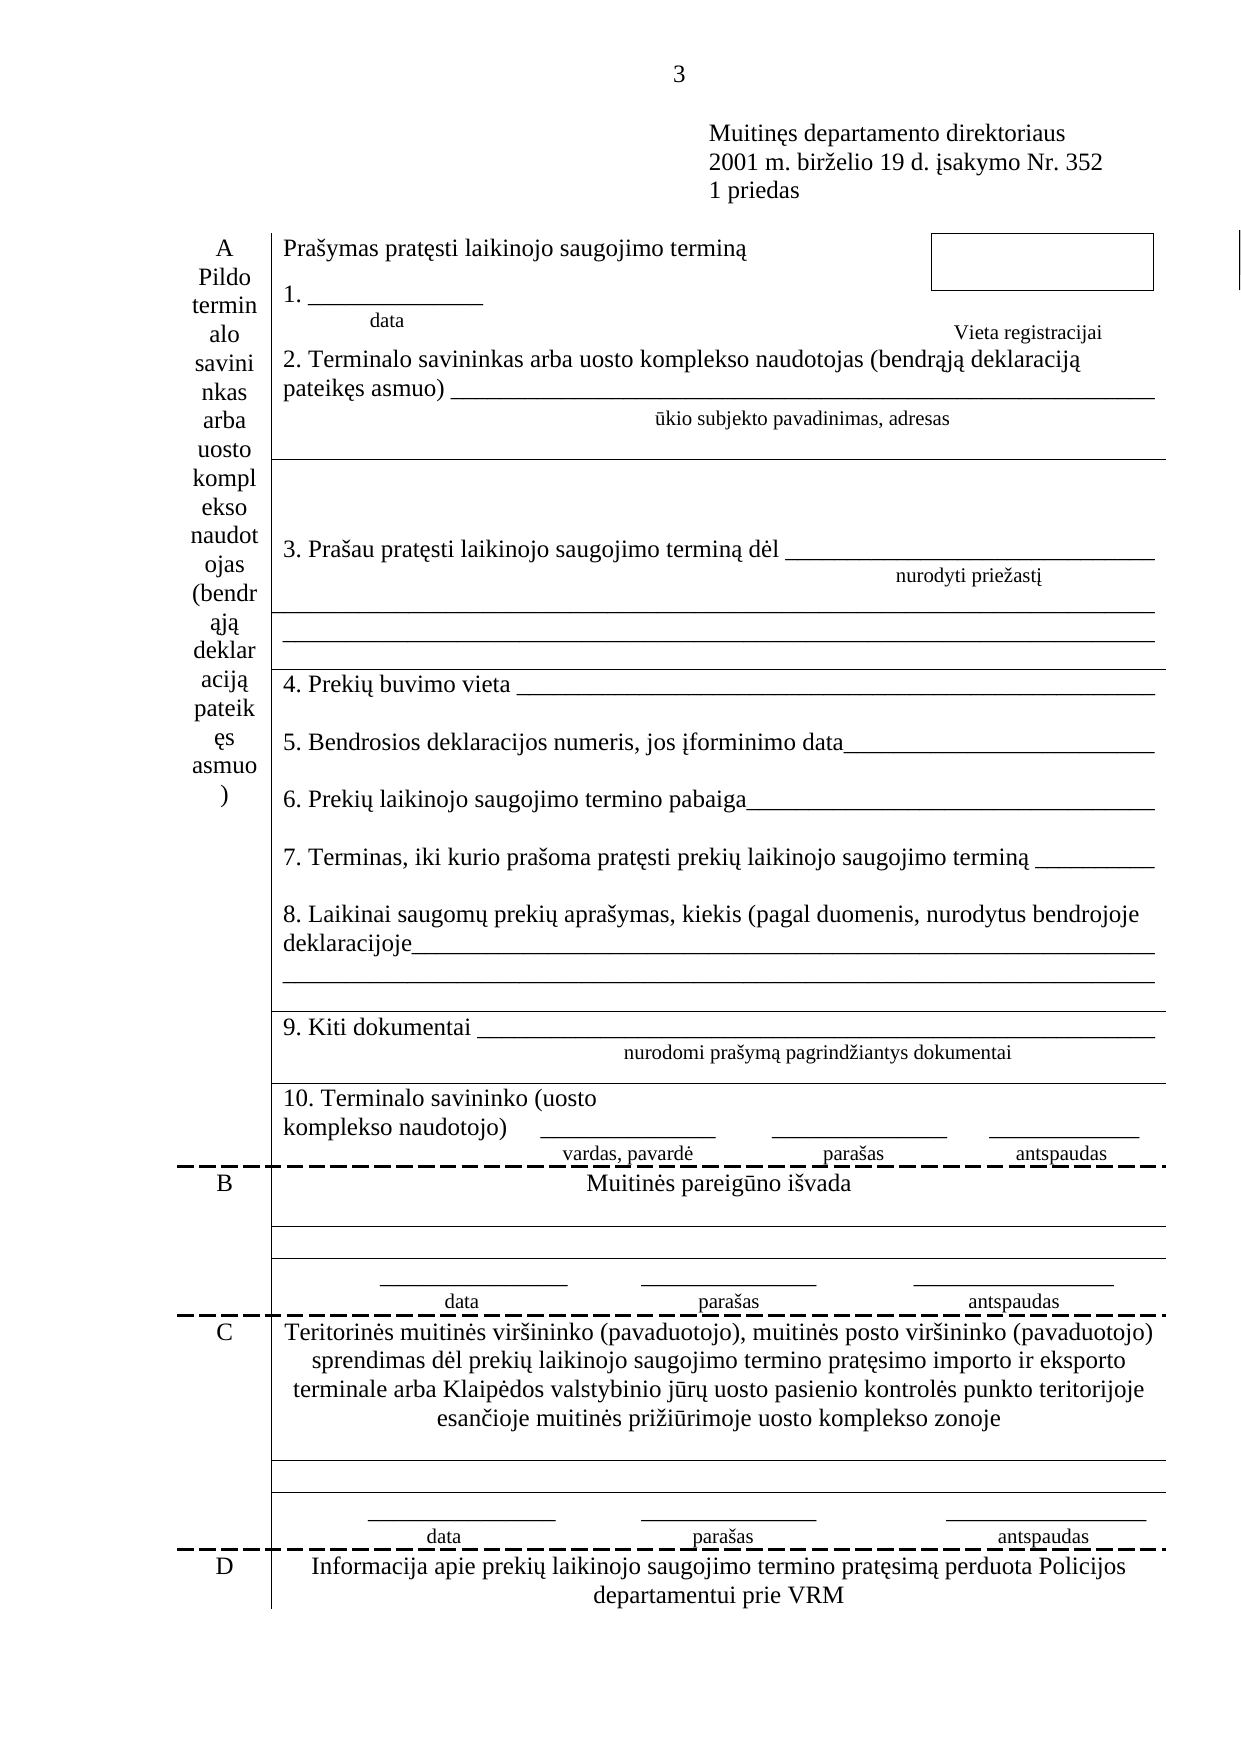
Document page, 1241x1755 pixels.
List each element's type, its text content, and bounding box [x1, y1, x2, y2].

table_cell 2. Terminalo savininkas arba uosto komplekso naudotojas (bendrąją deklaraciją pateikęs asmuo) ūkio subjekto pavadinimas, adresas [272, 344, 1166, 459]
text 2001 m. birželio 19 d. įsakymo Nr. 352 [177, 147, 1181, 176]
table_cell Teritorinės muitinės viršininko (pavaduotojo), muitinės posto viršininko (pavaduotojo) sprendimas dėl prekių laikinojo saugojimo termino pratęsimo importo ir eksporto terminale arba Klaipėdos valstybinio jūrų uosto pasienio kontrolės punkto teritorijoje esančioje muitinės prižiūrimoje uosto komplekso zonoje [272, 1314, 1166, 1460]
table_cell Informacija apie prekių laikinojo saugojimo termino pratęsimą perduota Policijos departamentui prie VRM [272, 1548, 1166, 1609]
table_cell B [177, 1165, 271, 1313]
text 1 priedas [177, 176, 1181, 204]
table_header Vieta registracijai [921, 233, 1166, 344]
table_cell [272, 460, 1166, 489]
table_cell D [177, 1548, 271, 1609]
table_header [932, 234, 1153, 290]
table_cell 10. Terminalo savininko (uosto komplekso naudotojo) ______________ ______________ ____________ vardas, pavardė parašas antspaudas [272, 1084, 1166, 1165]
text Muitinęs departamento direktoriaus [709, 118, 1181, 147]
table_cell [272, 1227, 1166, 1257]
table_cell 1. ______________ data [272, 279, 921, 344]
table_cell [272, 1461, 1166, 1492]
table_cell 3. Prašau pratęsti laikinojo saugojimo terminą dėl nurodyti priežastį [272, 489, 1166, 668]
table_cell _______________ ______________ ________________ data parašas antspaudas [272, 1493, 1166, 1548]
table_header A Pildo terminalo savininkas arba uosto komplekso naudotojas (bendrąją deklaraciją pateikęs asmuo) [177, 233, 271, 1165]
table_cell 9. Kiti dokumentai nurodomi prašymą pagrindžiantys dokumentai [272, 1012, 1166, 1082]
table_cell 4. Prekių buvimo vieta 5. Bendrosios deklaracijos numeris, jos įforminimo data 6. Prekių laikinojo saugojimo termino pabaiga 7. Terminas, iki kurio prašoma pratęsti prekių laikinojo saugojimo terminą 8. Laikinai saugomų prekių aprašymas, kiekis (pagal duomenis, nurodytus bendrojoje deklaracijoje [272, 670, 1166, 1011]
table_cell C [177, 1314, 271, 1548]
table_header Prašymas pratęsti laikinojo saugojimo terminą [272, 233, 921, 279]
table_cell Muitinės pareigūno išvada [272, 1165, 1166, 1226]
table_cell _______________ ______________ ________________ data parašas antspaudas [272, 1259, 1166, 1313]
